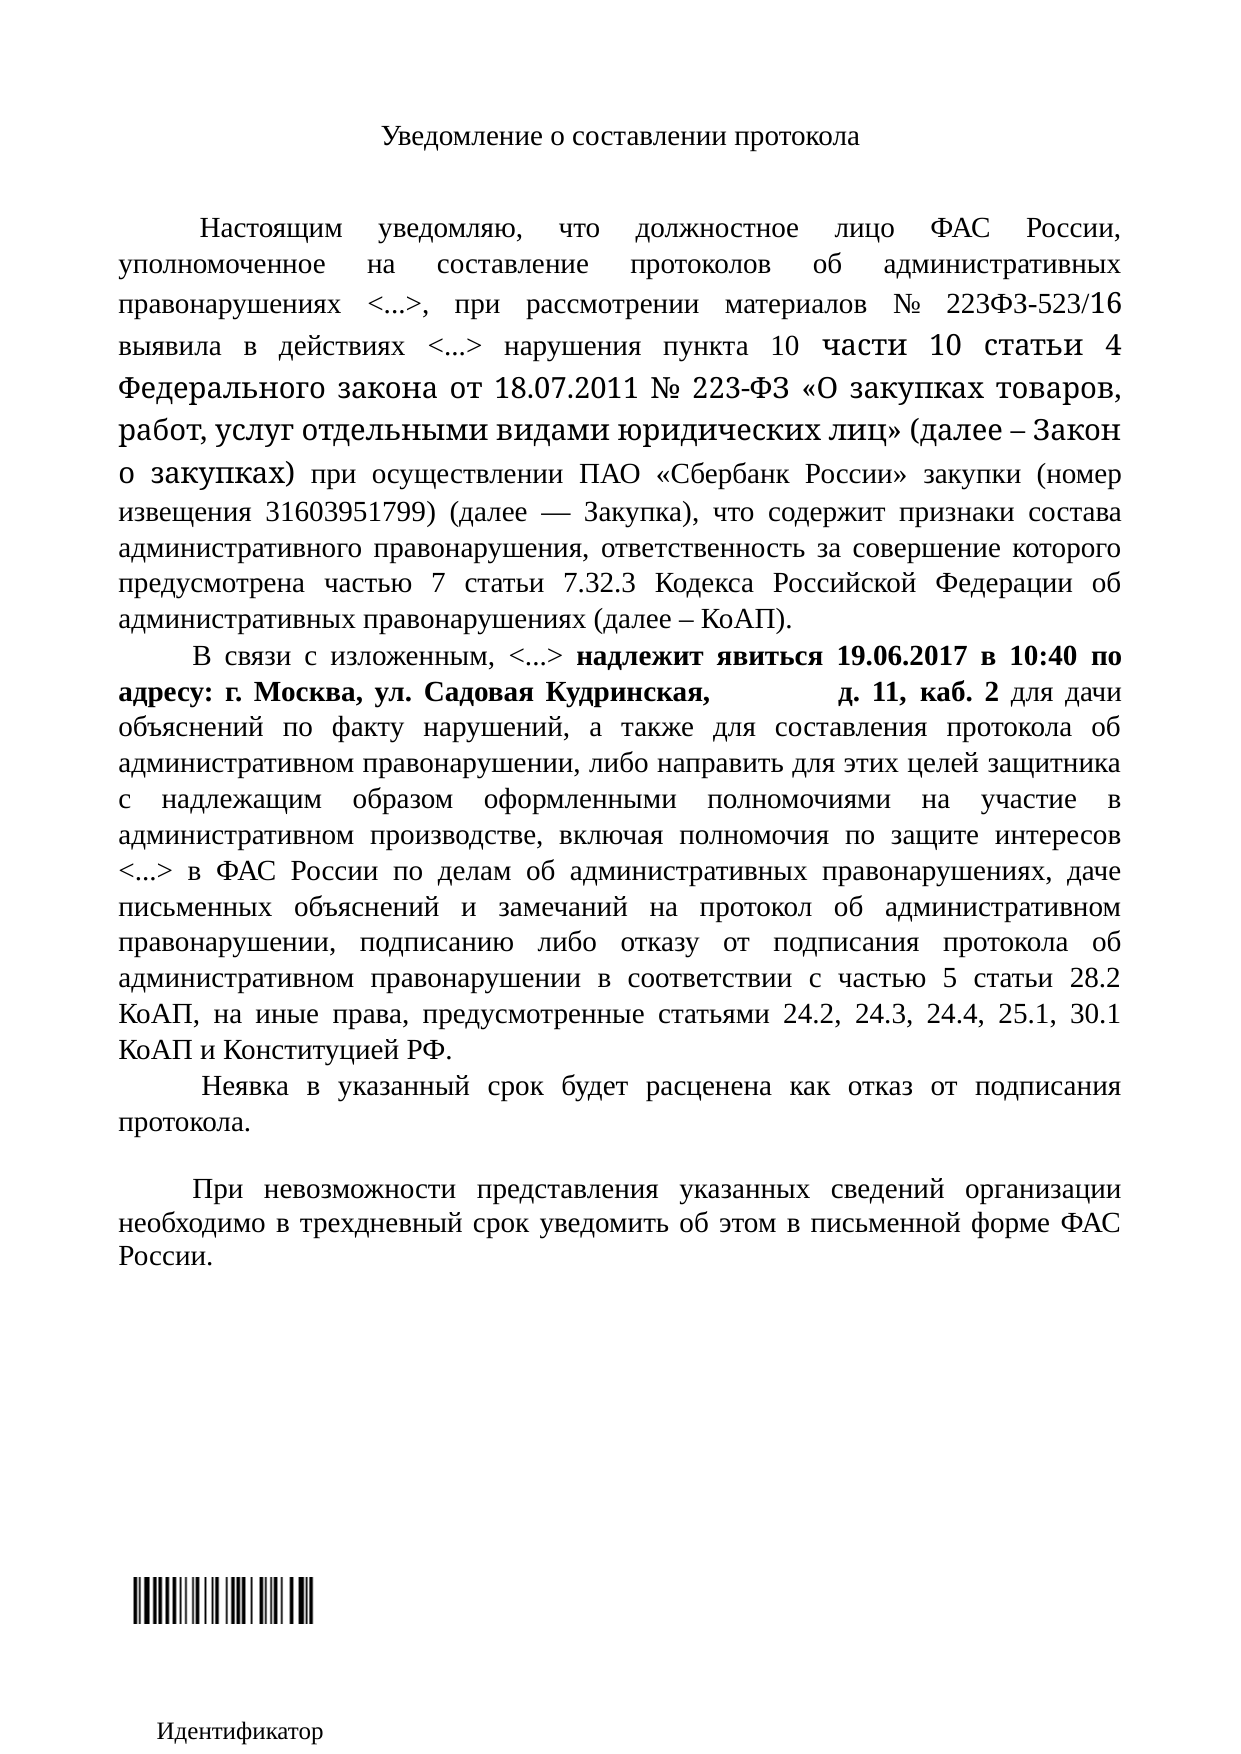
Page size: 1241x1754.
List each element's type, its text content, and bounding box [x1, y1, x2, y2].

text В связи с изложенным, <...> надлежит явиться 19.06.2017 в 10:40 по адресу: г. Москва, ул. Садовая Кудринская, д. 11, каб. 2 для дачи объяснений по факту нарушений, а также для составления протокола об административном правонарушении, либо направить для этих целей защитника с надлежащим образом оформленными полномочиями на участие в административном производстве, включая полномочия по защите интересов <...> в ФАС России по делам об административных правонарушениях, даче письменных объяснений и замечаний на протокол об административном правонарушении, подписанию либо отказу от подписания протокола об административном правонарушении в соответствии с частью 5 статьи 28.2 КоАП, на иные права, предусмотренные статьями 24.2, 24.3, 24.4, 25.1, 30.1 КоАП и Конституцией РФ. [118, 638, 1122, 1066]
text При невозможности представления указанных сведений организации необходимо в трехдневный срок уведомить об этом в письменной форме ФАС России. [118, 1171, 1122, 1272]
text Неявка в указанный срок будет расценена как отказ от подписания протокола. [118, 1068, 1122, 1137]
picture [118, 1577, 331, 1624]
text Настоящим уведомляю, что должностное лицо ФАС России, уполномоченное на составление протоколов об административных правонарушениях <...>, при рассмотрении материалов № 223ФЗ-523/16 выявила в действиях <...> нарушения пункта 10 части 10 статьи 4 Федерального закона от 18.07.2011 № 223-ФЗ «О закупках товаров, работ, услуг отдельными видами юридических лиц» (далее – Закон о закупках) при осуществлении ПАО «Сбербанк России» закупки (номер извещения 31603951799) (далее — Закупка), что содержит признаки состава административного правонарушения, ответственность за совершение которого предусмотрена частью 7 статьи 7.32.3 Кодекса Российской Федерации об административных правонарушениях (далее – КоАП). [118, 210, 1122, 635]
text Уведомление о составлении протокола [118, 118, 1122, 152]
